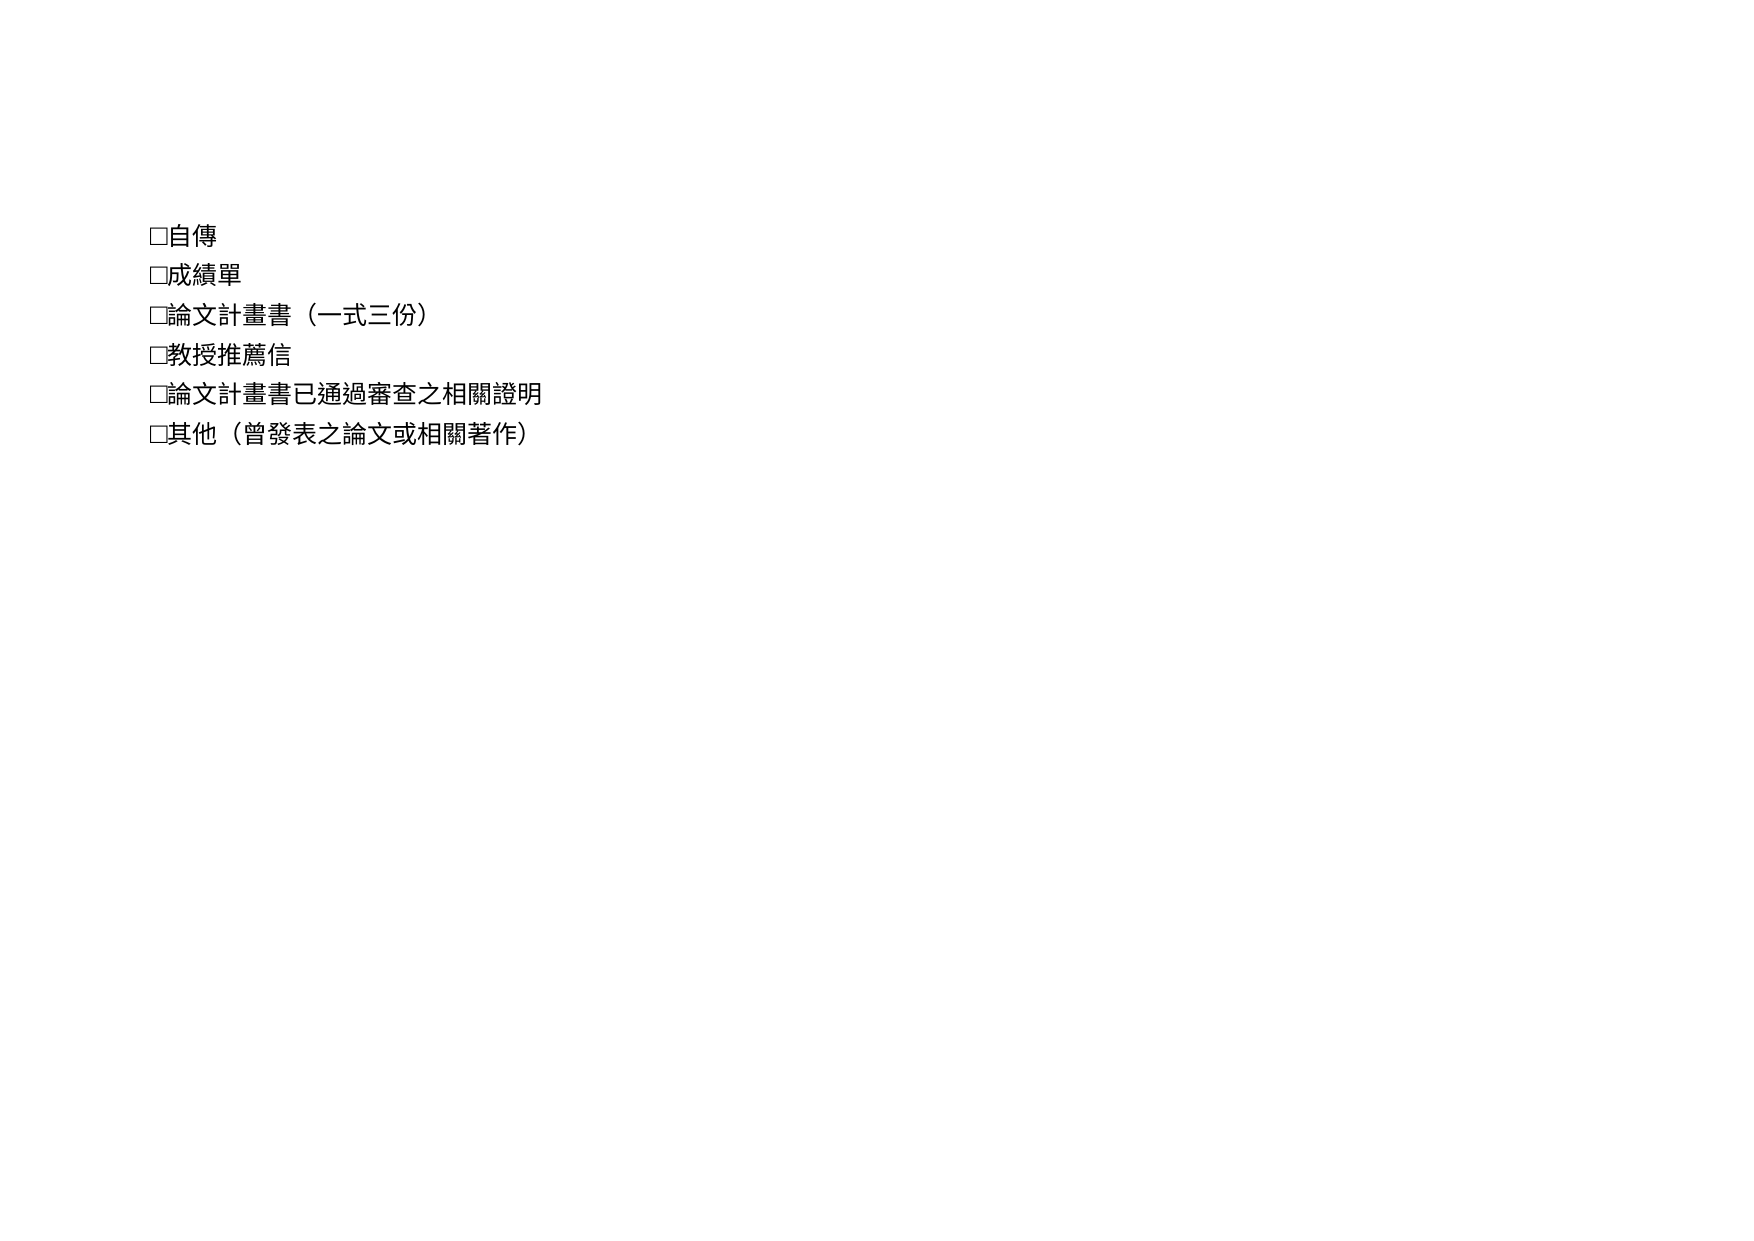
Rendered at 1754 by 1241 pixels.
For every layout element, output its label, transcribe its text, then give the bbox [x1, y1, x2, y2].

text □教授推薦信 [150, 333, 1586, 373]
text □其他（曾發表之論文或相關著作） [150, 412, 1586, 452]
text □論文計畫書已通過審查之相關證明 [150, 373, 1586, 412]
text □自傳 [150, 214, 1586, 253]
text □論文計畫書（一式三份） [150, 293, 1586, 333]
text □成績單 [150, 253, 1586, 293]
